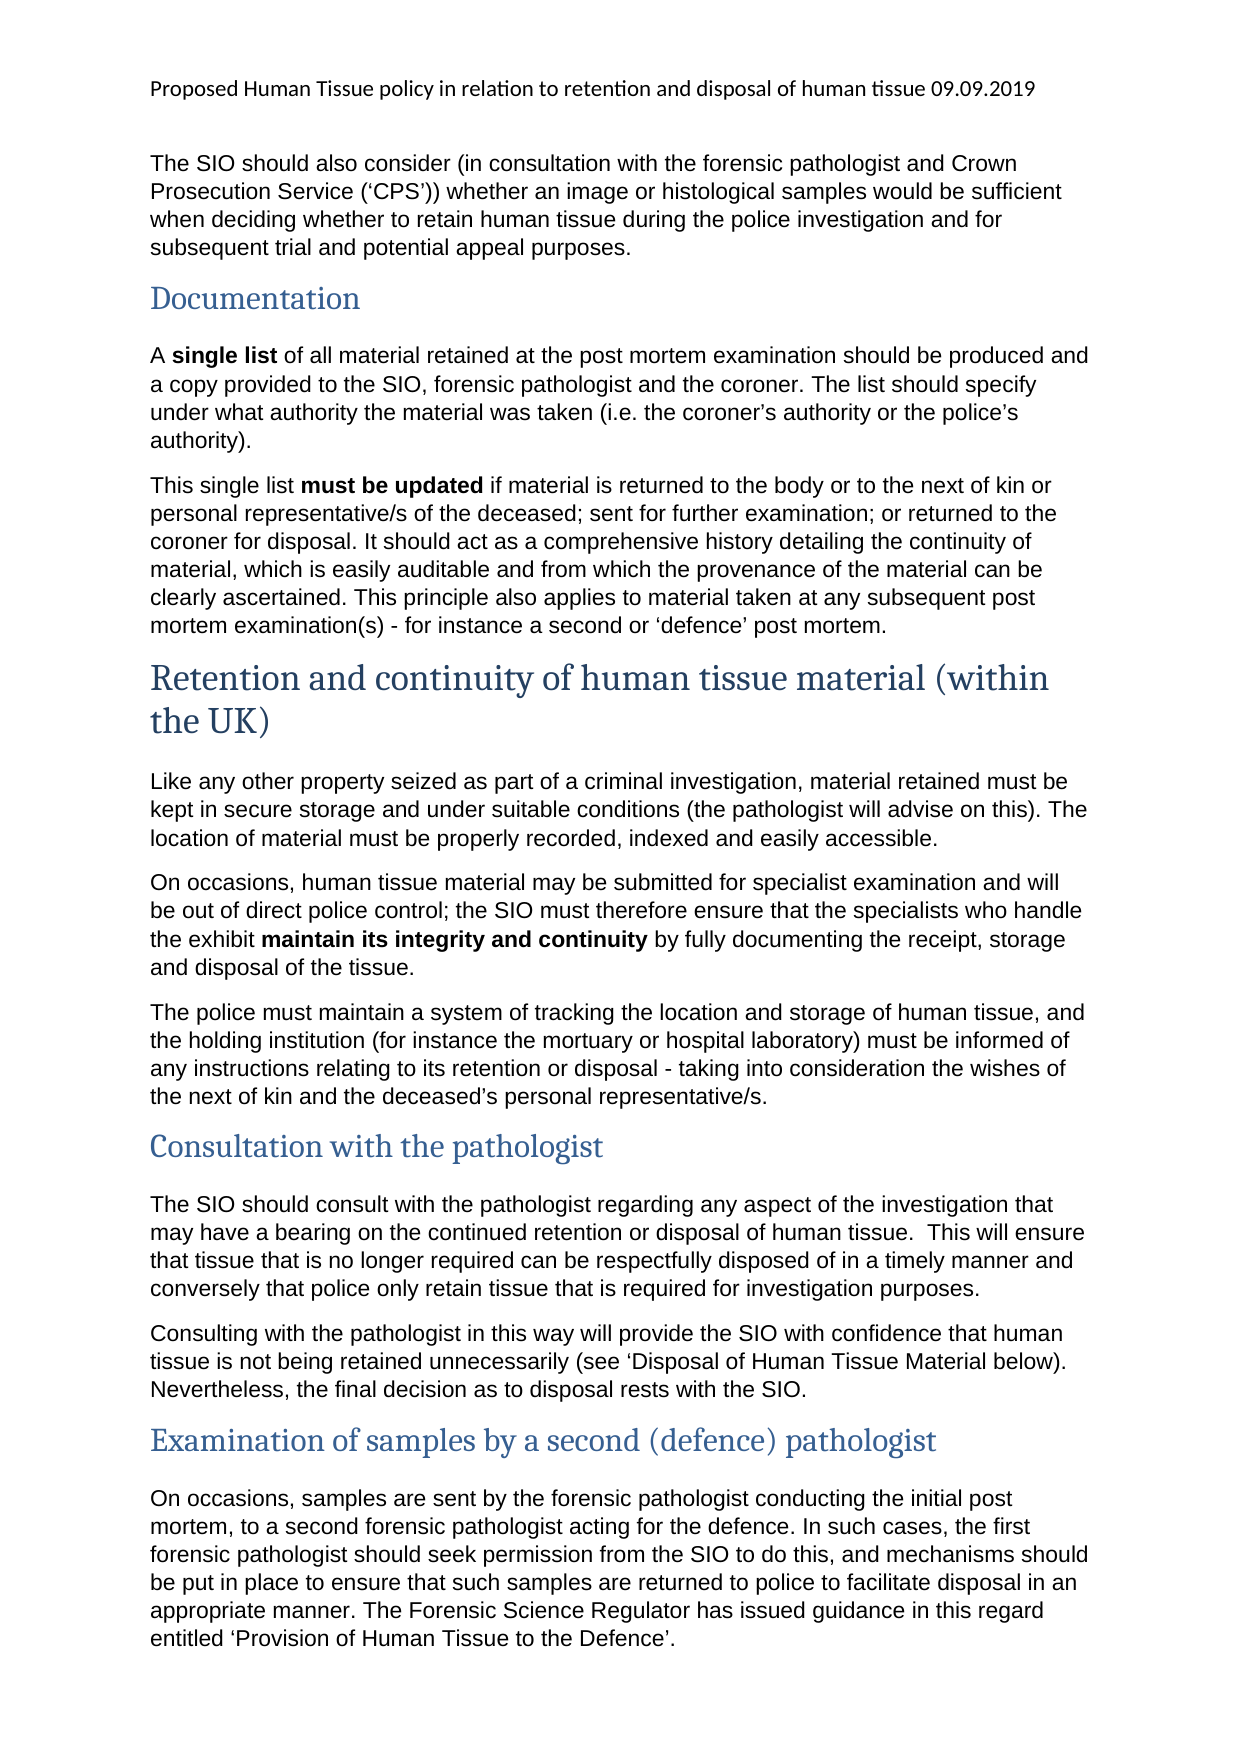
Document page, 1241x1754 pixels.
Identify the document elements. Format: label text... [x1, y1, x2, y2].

text On occasions, samples are sent by the forensic pathologist conducting the initial post mortem, to a second forensic pathologist acting for the defence. In such cases, the first forensic pathologist should seek permission from the SIO to do this, and mechanisms should be put in place to ensure that such samples are returned to police to facilitate disposal in an appropriate manner. The Forensic Science Regulator has issued guidance in this regard entitled ‘Provision of Human Tissue to the Defence’. [150, 1484, 1090, 1652]
text On occasions, human tissue material may be submitted for specialist examination and will be out of direct police control; the SIO must therefore ensure that the specialists who handle the exhibit maintain its integrity and continuity by fully documenting the receipt, storage and disposal of the tissue. [150, 869, 1090, 980]
text A single list of all material retained at the post mortem examination should be produced and a copy provided to the SIO, forensic pathologist and the coroner. The list should specify under what authority the material was taken (i.e. the coroner’s authority or the police’s authority). [150, 342, 1090, 453]
text Consulting with the pathologist in this way will provide the SIO with confidence that human tissue is not being retained unnecessarily (see ‘Disposal of Human Tissue Material below). Nevertheless, the final decision as to disposal rests with the SIO. [150, 1320, 1090, 1403]
text Like any other property seized as part of a criminal investigation, material retained must be kept in secure storage and under suitable conditions (the pathologist will advise on this). The location of material must be properly recorded, indexed and easily accessible. [150, 768, 1090, 851]
subtitle Documentation [150, 279, 1090, 317]
text The SIO should also consider (in consultation with the forensic pathologist and Crown Prosecution Service (‘CPS’)) whether an image or histological samples would be sufficient when deciding whether to retain human tissue during the police investigation and for subsequent trial and potential appeal purposes. [150, 150, 1090, 261]
text The SIO should consult with the pathologist regarding any aspect of the investigation that may have a bearing on the continued retention or disposal of human tissue. This will ensure that tissue that is no longer required can be respectfully disposed of in a timely manner and conversely that police only retain tissue that is required for investigation purposes. [150, 1191, 1090, 1302]
subtitle Examination of samples by a second (defence) pathologist [150, 1421, 1090, 1459]
subtitle Retention and continuity of human tissue material (within the UK) [150, 657, 1090, 743]
text The police must maintain a system of tracking the location and storage of human tissue, and the holding institution (for instance the mortuary or hospital laboratory) must be informed of any instructions relating to its retention or disposal - taking into consideration the wishes of the next of kin and the deceased’s personal representative/s. [150, 998, 1090, 1109]
text This single list must be updated if material is returned to the body or to the next of kin or personal representative/s of the deceased; sent for further examination; or returned to the coroner for disposal. It should act as a comprehensive history detailing the continuity of material, which is easily auditable and from which the provenance of the material can be clearly ascertained. This principle also applies to material taken at any subsequent post mortem examination(s) - for instance a second or ‘defence’ post mortem. [150, 472, 1090, 639]
subtitle Consultation with the pathologist [150, 1128, 1090, 1166]
